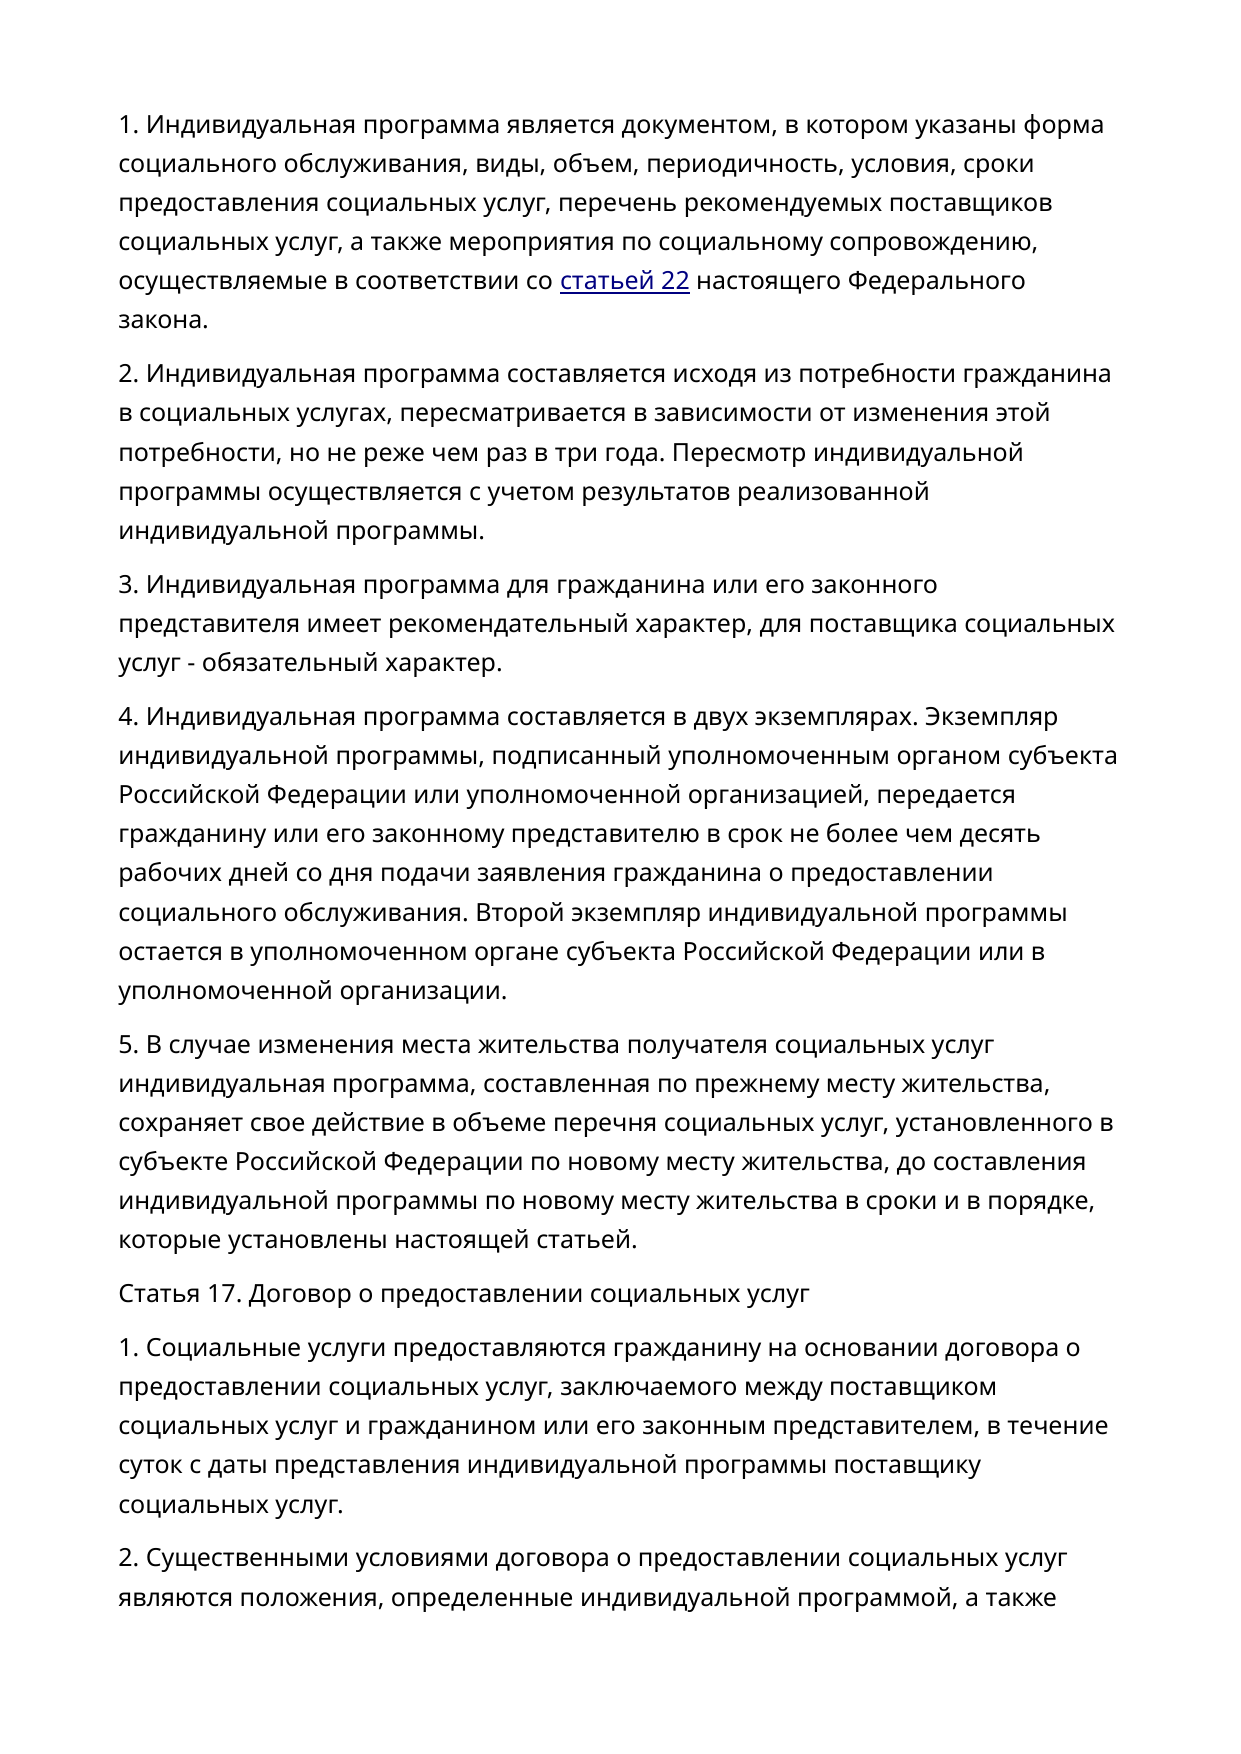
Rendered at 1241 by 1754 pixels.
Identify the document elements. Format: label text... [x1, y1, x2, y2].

text 2. Существенными условиями договора о предоставлении социальных услуг являются положения, определенные индивидуальной программой, а также [118, 1540, 1122, 1613]
text 1. Социальные услуги предоставляются гражданину на основании договора о предоставлении социальных услуг, заключаемого между поставщиком социальных услуг и гражданином или его законным представителем, в течение суток с даты представления индивидуальной программы поставщику социальных услуг. [118, 1329, 1122, 1520]
text 2. Индивидуальная программа составляется исходя из потребности гражданина в социальных услугах, пересматривается в зависимости от изменения этой потребности, но не реже чем раз в три года. Пересмотр индивидуальной программы осуществляется с учетом результатов реализованной индивидуальной программы. [118, 356, 1122, 547]
text 5. В случае изменения места жительства получателя социальных услуг индивидуальная программа, составленная по прежнему месту жительства, сохраняет свое действие в объеме перечня социальных услуг, установленного в субъекте Российской Федерации по новому месту жительства, до составления индивидуальной программы по новому месту жительства в сроки и в порядке, которые установлены настоящей статьей. [118, 1026, 1122, 1256]
text 1. Индивидуальная программа является документом, в котором указаны форма социального обслуживания, виды, объем, периодичность, условия, сроки предоставления социальных услуг, перечень рекомендуемых поставщиков социальных услуг, а также мероприятия по социальному сопровождению, осуществляемые в соответствии со статьей 22 настоящего Федерального закона. [118, 106, 1122, 336]
text 3. Индивидуальная программа для гражданина или его законного представителя имеет рекомендательный характер, для поставщика социальных услуг - обязательный характер. [118, 566, 1122, 679]
text Статья 17. Договор о предоставлении социальных услуг [118, 1276, 1122, 1310]
text 4. Индивидуальная программа составляется в двух экземплярах. Экземпляр индивидуальной программы, подписанный уполномоченным органом субъекта Российской Федерации или уполномоченной организацией, передается гражданину или его законному представителю в срок не более чем десять рабочих дней со дня подачи заявления гражданина о предоставлении социального обслуживания. Второй экземпляр индивидуальной программы остается в уполномоченном органе субъекта Российской Федерации или в уполномоченной организации. [118, 698, 1122, 1007]
